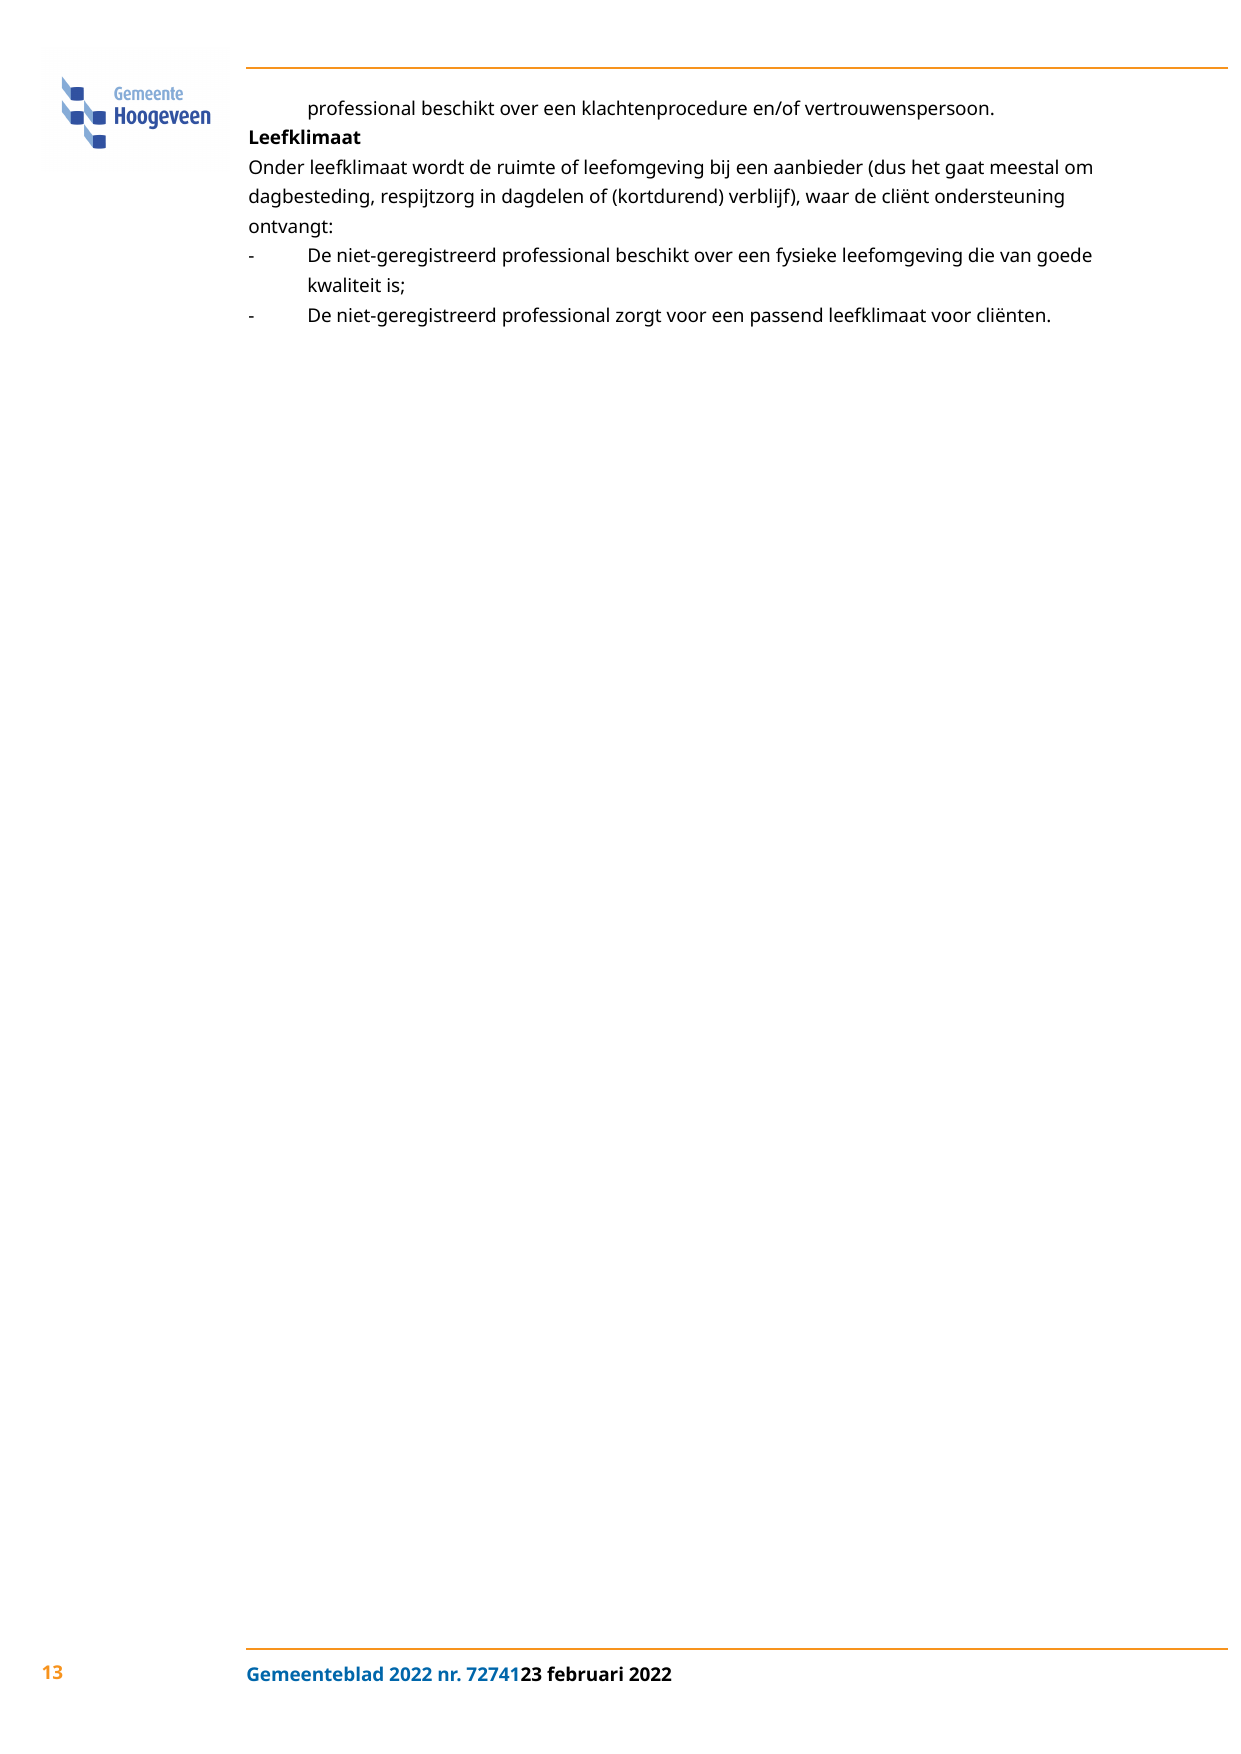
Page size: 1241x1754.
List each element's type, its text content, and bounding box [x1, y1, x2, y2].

picture [41, 47, 231, 172]
text Leefklimaat [248, 124, 1152, 150]
list professional beschikt over een klachtenprocedure en/of vertrouwenspersoon. [248, 95, 1152, 121]
list De niet-geregistreerd professional beschikt over een fysieke leefomgeving die van goede kwaliteit is; [248, 243, 1152, 298]
list De niet-geregistreerd professional zorgt voor een passend leefklimaat voor cliënten. [248, 302, 1152, 328]
text Onder leefklimaat wordt de ruimte of leefomgeving bij een aanbieder (dus het gaat meestal om dagbesteding, respijtzorg in dagdelen of (kortdurend) verblijf), waar de cliënt ondersteuning ontvangt: [248, 154, 1152, 239]
